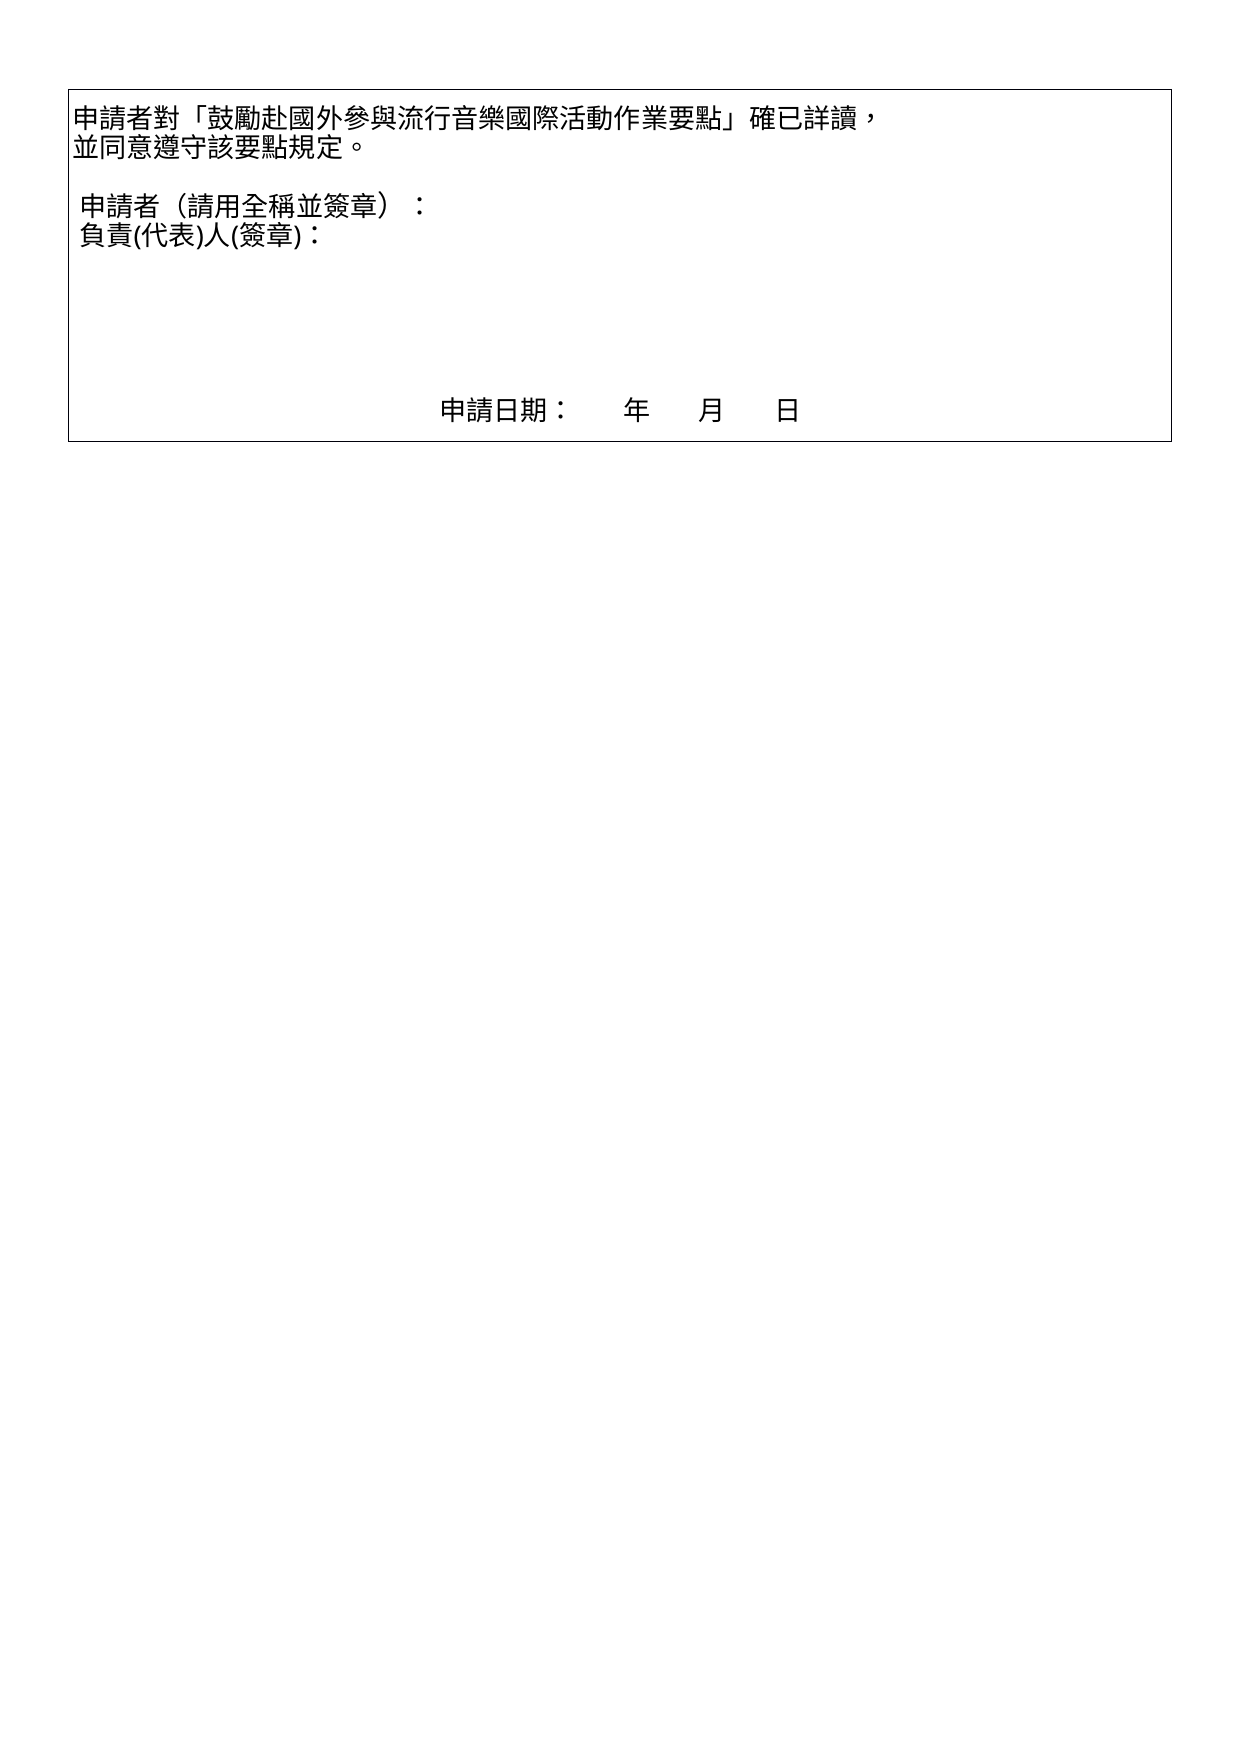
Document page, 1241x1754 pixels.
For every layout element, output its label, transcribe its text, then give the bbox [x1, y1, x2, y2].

table_cell 申請者對「鼓勵赴國外參與流行音樂國際活動作業要點」確已詳讀， 並同意遵守該要點規定。 申請者（請用全稱並簽章）： 負責(代表)人(簽章)： 申請日期： 年 月 日 [69, 90, 1171, 441]
